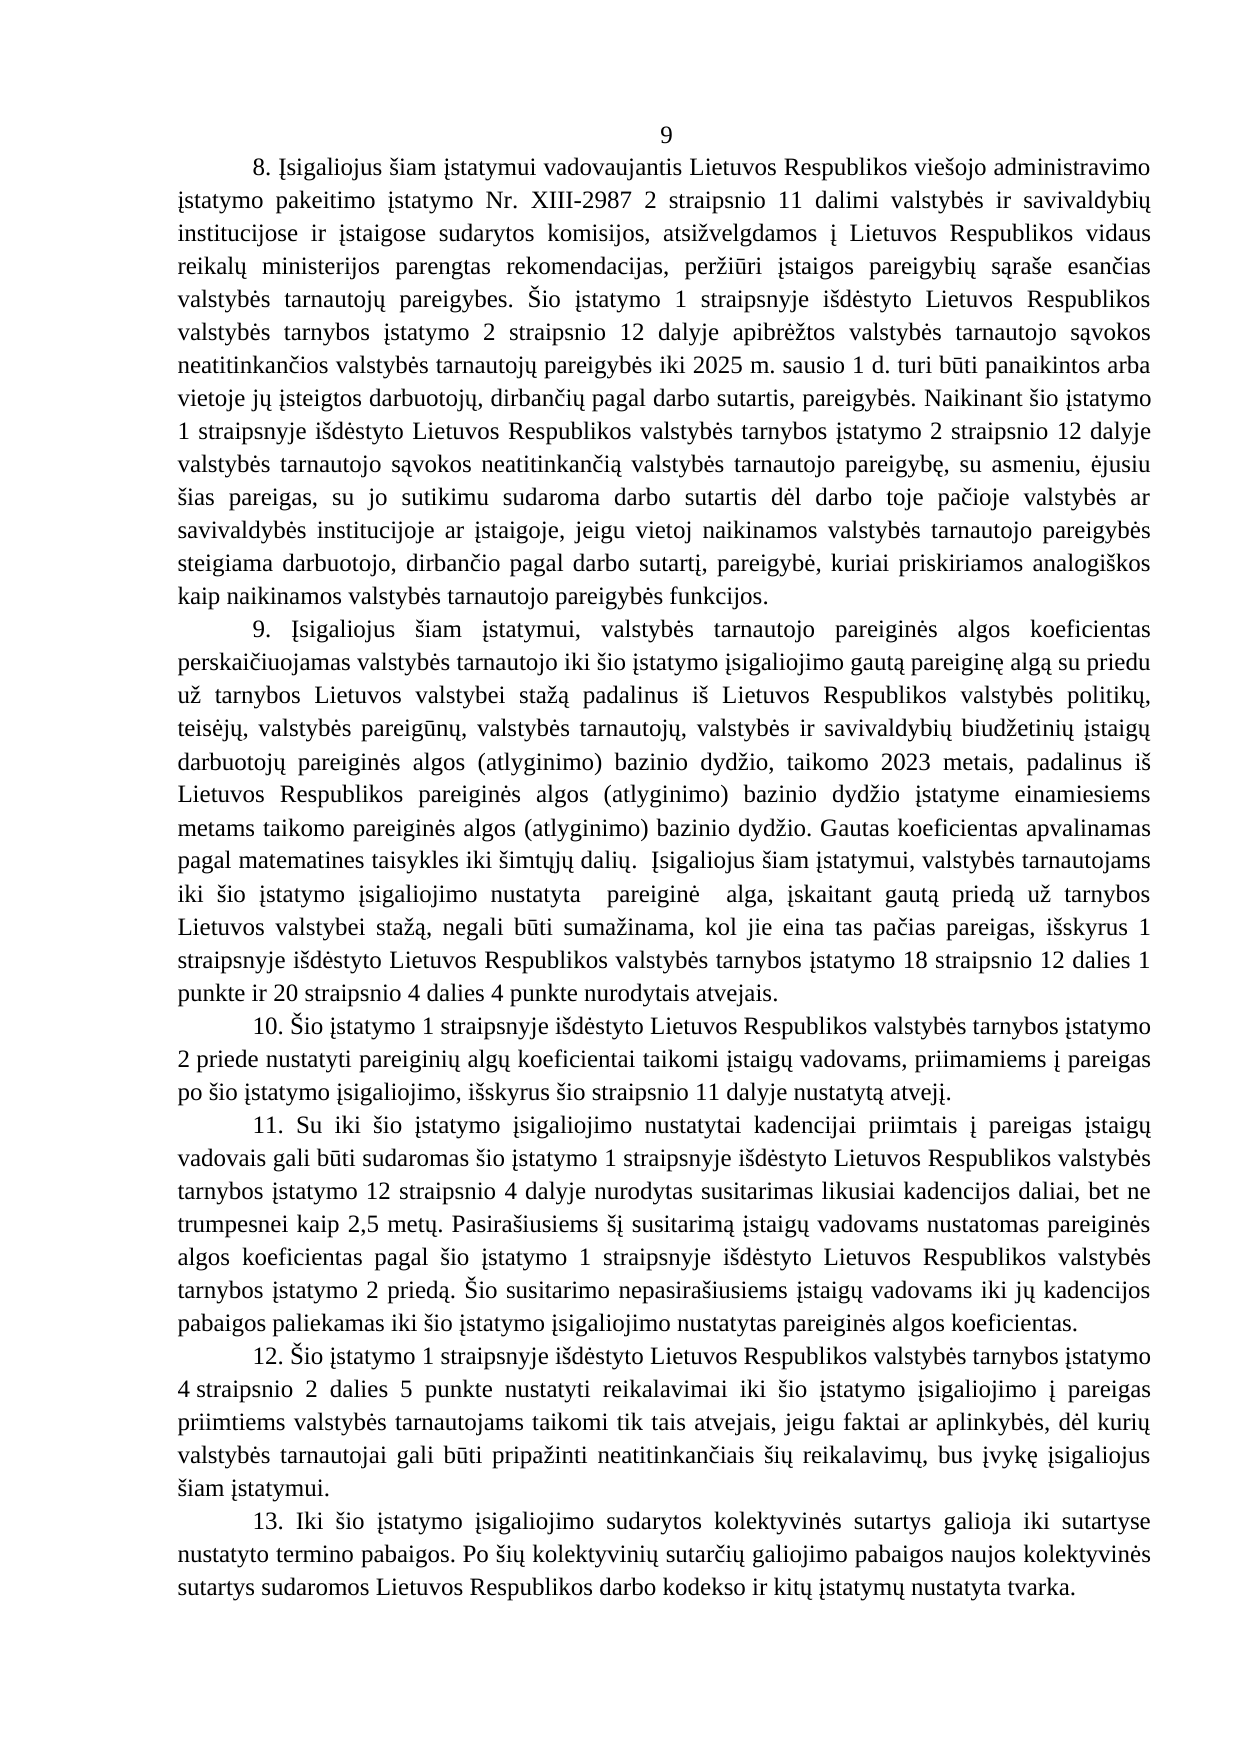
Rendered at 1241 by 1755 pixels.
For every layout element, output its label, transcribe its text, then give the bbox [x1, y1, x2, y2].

text 9. Įsigaliojus šiam įstatymui, valstybės tarnautojo pareiginės algos koeficientas perskaičiuojamas valstybės tarnautojo iki šio įstatymo įsigaliojimo gautą pareiginę algą su priedu už tarnybos Lietuvos valstybei stažą padalinus iš Lietuvos Respublikos valstybės politikų, teisėjų, valstybės pareigūnų, valstybės tarnautojų, valstybės ir savivaldybių biudžetinių įstaigų darbuotojų pareiginės algos (atlyginimo) bazinio dydžio, taikomo 2023 metais, padalinus iš Lietuvos Respublikos pareiginės algos (atlyginimo) bazinio dydžio įstatyme einamiesiems metams taikomo pareiginės algos (atlyginimo) bazinio dydžio. Gautas koeficientas apvalinamas pagal matematines taisykles iki šimtųjų dalių. Įsigaliojus šiam įstatymui, valstybės tarnautojams iki šio įstatymo įsigaliojimo nustatyta pareiginė alga, įskaitant gautą priedą už tarnybos Lietuvos valstybei stažą, negali būti sumažinama, kol jie eina tas pačias pareigas, išskyrus 1 straipsnyje išdėstyto Lietuvos Respublikos valstybės tarnybos įstatymo 18 straipsnio 12 dalies 1 punkte ir 20 straipsnio 4 dalies 4 punkte nurodytais atvejais. [177, 614, 1152, 1006]
text 12. Šio įstatymo 1 straipsnyje išdėstyto Lietuvos Respublikos valstybės tarnybos įstatymo 4 straipsnio 2 dalies 5 punkte nustatyti reikalavimai iki šio įstatymo įsigaliojimo į pareigas priimtiems valstybės tarnautojams taikomi tik tais atvejais, jeigu faktai ar aplinkybės, dėl kurių valstybės tarnautojai gali būti pripažinti neatitinkančiais šių reikalavimų, bus įvykę įsigaliojus šiam įstatymui. [177, 1341, 1152, 1502]
text 8. Įsigaliojus šiam įstatymui vadovaujantis Lietuvos Respublikos viešojo administravimo įstatymo pakeitimo įstatymo Nr. XIII-2987 2 straipsnio 11 dalimi valstybės ir savivaldybių institucijose ir įstaigose sudarytos komisijos, atsižvelgdamos į Lietuvos Respublikos vidaus reikalų ministerijos parengtas rekomendacijas, peržiūri įstaigos pareigybių sąraše esančias valstybės tarnautojų pareigybes. Šio įstatymo 1 straipsnyje išdėstyto Lietuvos Respublikos valstybės tarnybos įstatymo 2 straipsnio 12 dalyje apibrėžtos valstybės tarnautojo sąvokos neatitinkančios valstybės tarnautojų pareigybės iki 2025 m. sausio 1 d. turi būti panaikintos arba vietoje jų įsteigtos darbuotojų, dirbančių pagal darbo sutartis, pareigybės. Naikinant šio įstatymo 1 straipsnyje išdėstyto Lietuvos Respublikos valstybės tarnybos įstatymo 2 straipsnio 12 dalyje valstybės tarnautojo sąvokos neatitinkančią valstybės tarnautojo pareigybę, su asmeniu, ėjusiu šias pareigas, su jo sutikimu sudaroma darbo sutartis dėl darbo toje pačioje valstybės ar savivaldybės institucijoje ar įstaigoje, jeigu vietoj naikinamos valstybės tarnautojo pareigybės steigiama darbuotojo, dirbančio pagal darbo sutartį, pareigybė, kuriai priskiriamos analogiškos kaip naikinamos valstybės tarnautojo pareigybės funkcijos. [177, 152, 1152, 610]
text 11. Su iki šio įstatymo įsigaliojimo nustatytai kadencijai priimtais į pareigas įstaigų vadovais gali būti sudaromas šio įstatymo 1 straipsnyje išdėstyto Lietuvos Respublikos valstybės tarnybos įstatymo 12 straipsnio 4 dalyje nurodytas susitarimas likusiai kadencijos daliai, bet ne trumpesnei kaip 2,5 metų. Pasirašiusiems šį susitarimą įstaigų vadovams nustatomas pareiginės algos koeficientas pagal šio įstatymo 1 straipsnyje išdėstyto Lietuvos Respublikos valstybės tarnybos įstatymo 2 priedą. Šio susitarimo nepasirašiusiems įstaigų vadovams iki jų kadencijos pabaigos paliekamas iki šio įstatymo įsigaliojimo nustatytas pareiginės algos koeficientas. [177, 1110, 1152, 1337]
text 10. Šio įstatymo 1 straipsnyje išdėstyto Lietuvos Respublikos valstybės tarnybos įstatymo 2 priede nustatyti pareiginių algų koeficientai taikomi įstaigų vadovams, priimamiems į pareigas po šio įstatymo įsigaliojimo, išskyrus šio straipsnio 11 dalyje nustatytą atvejį. [177, 1011, 1152, 1106]
text 13. Iki šio įstatymo įsigaliojimo sudarytos kolektyvinės sutartys galioja iki sutartyse nustatyto termino pabaigos. Po šių kolektyvinių sutarčių galiojimo pabaigos naujos kolektyvinės sutartys sudaromos Lietuvos Respublikos darbo kodekso ir kitų įstatymų nustatyta tvarka. [177, 1506, 1152, 1601]
